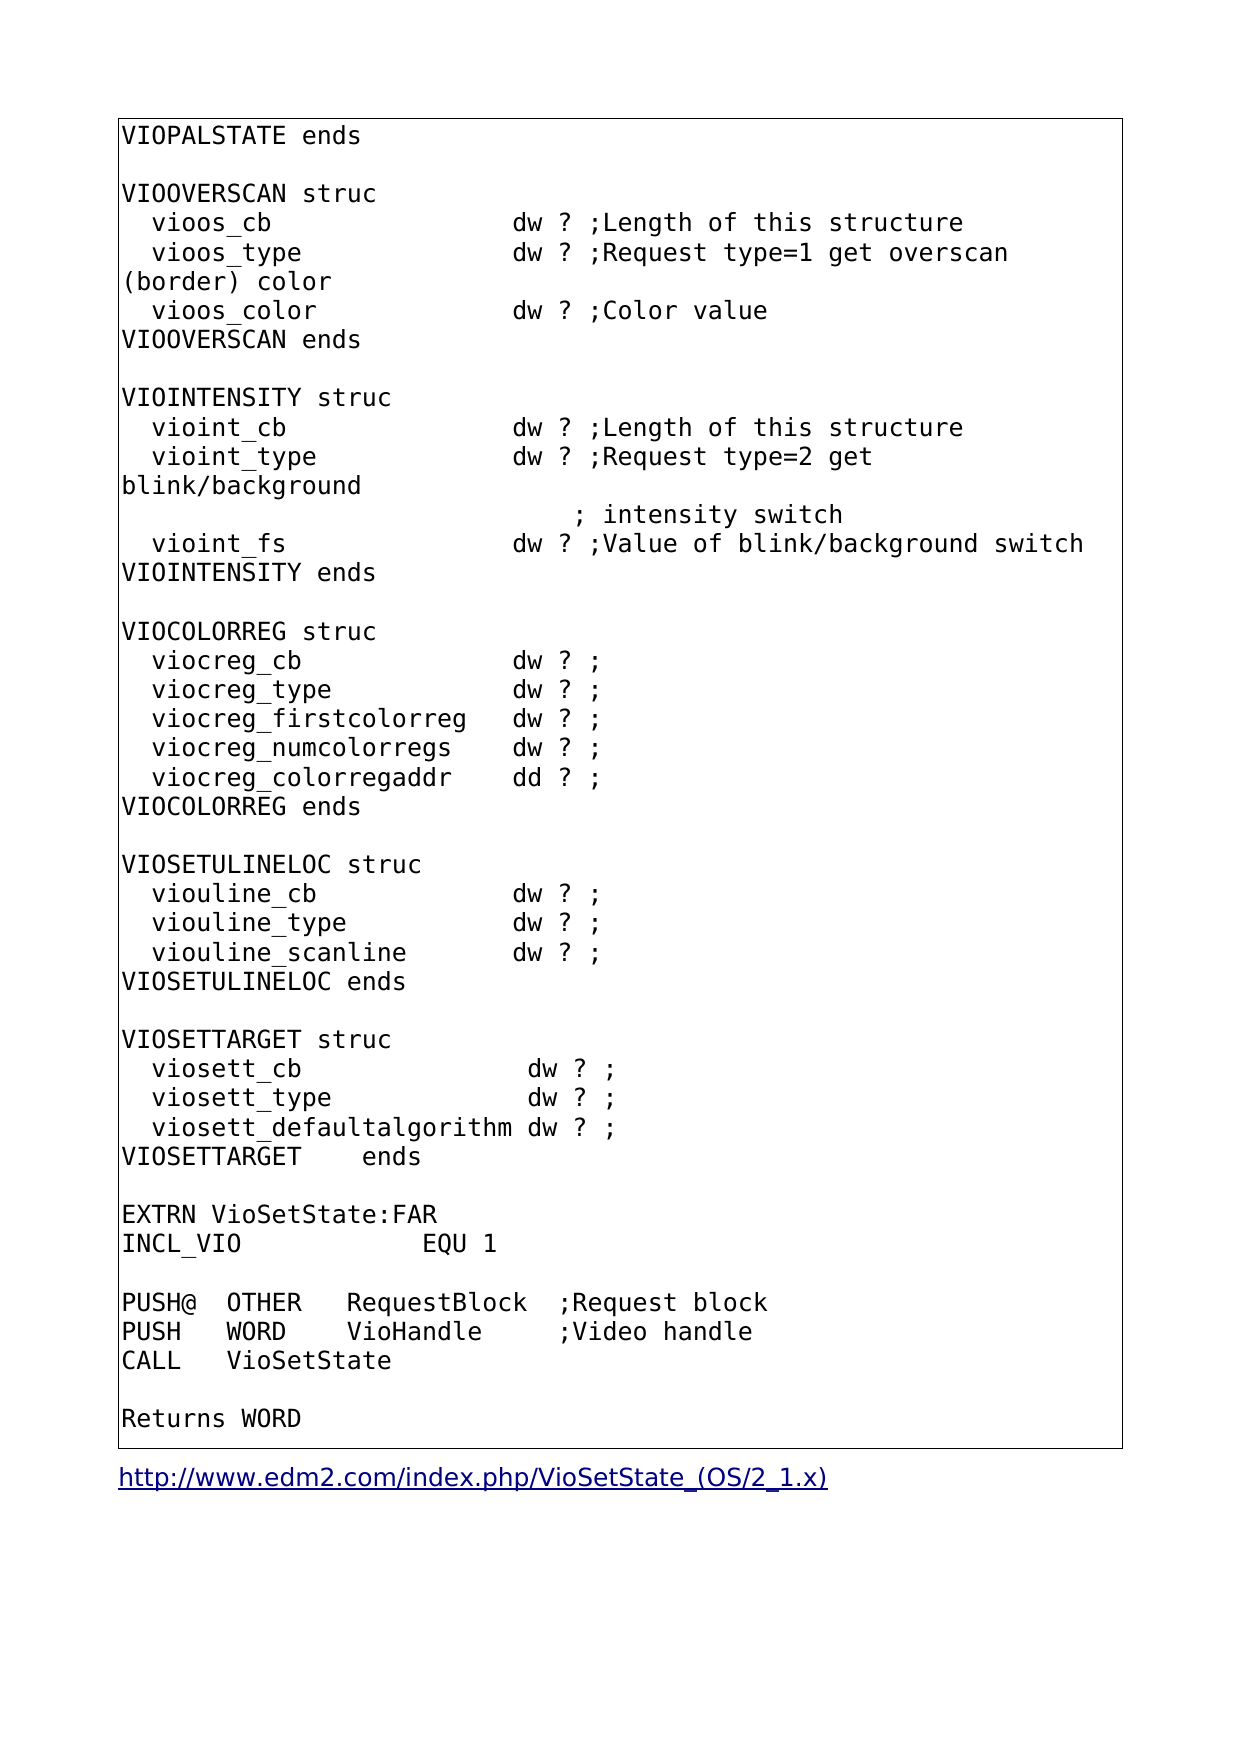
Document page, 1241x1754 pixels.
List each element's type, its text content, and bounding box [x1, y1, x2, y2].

text http://www.edm2.com/index.php/VioSetState_(OS/2_1.x) [118, 1463, 1122, 1492]
table_header VIOPALSTATE ends VIOOVERSCAN struc vioos_cb dw ? ;Length of this structure vioos_type dw ? ;Request type=1 get overscan (border) color vioos_color dw ? ;Color value VIOOVERSCAN ends VIOINTENSITY struc vioint_cb dw ? ;Length of this structure vioint_type dw ? ;Request type=2 get blink/background ; intensity switch vioint_fs dw ? ;Value of blink/background switch VIOINTENSITY ends VIOCOLORREG struc viocreg_cb dw ? ; viocreg_type dw ? ; viocreg_firstcolorreg dw ? ; viocreg_numcolorregs dw ? ; viocreg_colorregaddr dd ? ; VIOCOLORREG ends VIOSETULINELOC struc viouline_cb dw ? ; viouline_type dw ? ; viouline_scanline dw ? ; VIOSETULINELOC ends VIOSETTARGET struc viosett_cb dw ? ; viosett_type dw ? ; viosett_defaultalgorithm dw ? ; VIOSETTARGET ends EXTRN VioSetState:FAR INCL_VIO EQU 1 PUSH@ OTHER RequestBlock ;Request block PUSH WORD VioHandle ;Video handle CALL VioSetState Returns WORD [119, 119, 1122, 1448]
